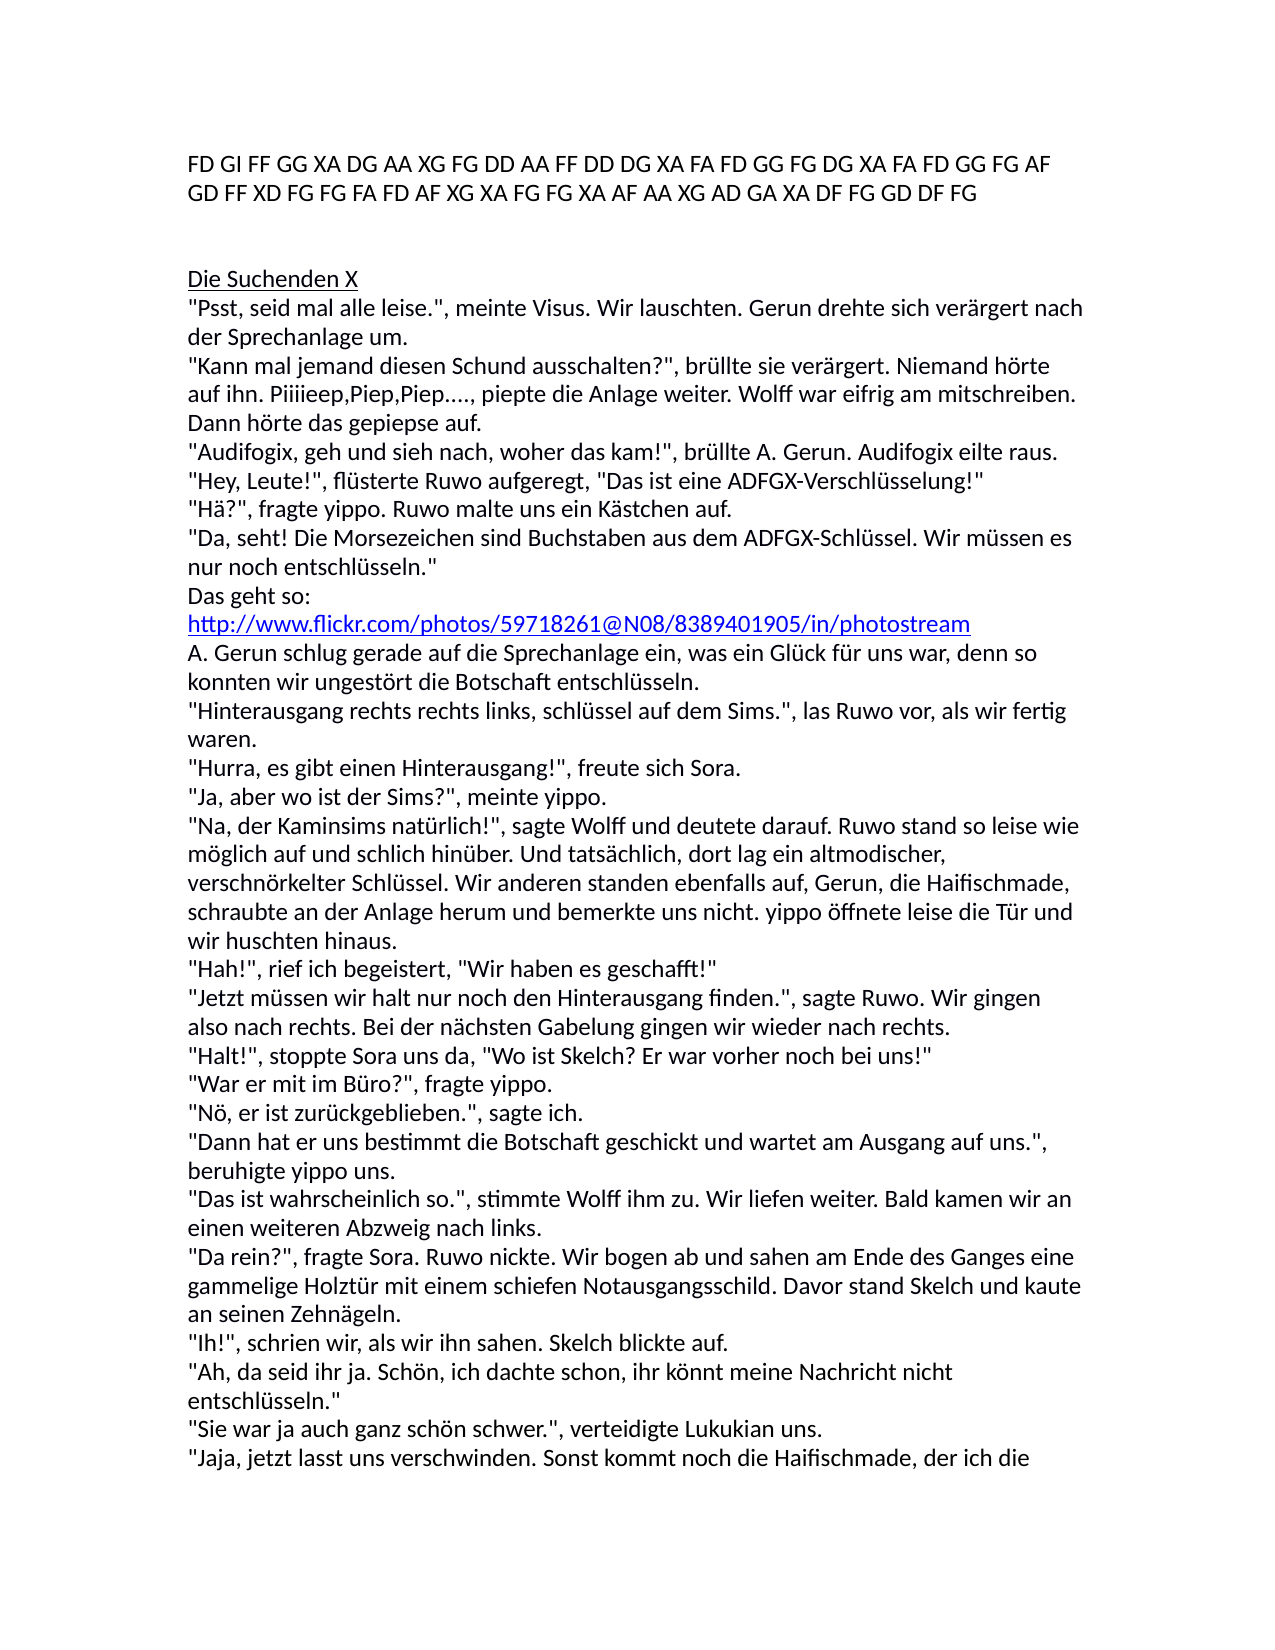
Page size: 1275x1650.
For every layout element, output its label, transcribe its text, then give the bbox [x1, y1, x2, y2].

text Das geht so: http://www.flickr.com/photos/59718261@N08/8389401905/in/photostream [187, 581, 1087, 639]
text "Hurra, es gibt einen Hinterausgang!", freute sich Sora. [187, 754, 1087, 782]
text "Na, der Kaminsims natürlich!", sagte Wolff und deutete darauf. Ruwo stand so leise wie möglich auf und schlich hinüber. Und tatsächlich, dort lag ein altmodischer, verschnörkelter Schlüssel. Wir anderen standen ebenfalls auf, Gerun, die Haifischmade, schraubte an der Anlage herum und bemerkte uns nicht. yippo öffnete leise die Tür und wir huschten hinaus. [187, 811, 1087, 955]
text "Hinterausgang rechts rechts links, schlüssel auf dem Sims.", las Ruwo vor, als wir fertig waren. [187, 696, 1087, 754]
text "Hey, Leute!", flüsterte Ruwo aufgeregt, "Das ist eine ADFGX-Verschlüsselung!" [187, 466, 1087, 495]
text "Da, seht! Die Morsezeichen sind Buchstaben aus dem ADFGX-Schlüssel. Wir müssen es nur noch entschlüsseln." [187, 524, 1087, 581]
text "Da rein?", fragte Sora. Ruwo nickte. Wir bogen ab und sahen am Ende des Ganges eine gammelige Holztür mit einem schiefen Notausgangsschild. Davor stand Skelch und kaute an seinen Zehnägeln. [187, 1242, 1087, 1329]
text "Nö, er ist zurückgeblieben.", sagte ich. [187, 1099, 1087, 1127]
text "Psst, seid mal alle leise.", meinte Visus. Wir lauschten. Gerun drehte sich verärgert nach der Sprechanlage um. [187, 294, 1087, 351]
text "Ah, da seid ihr ja. Schön, ich dachte schon, ihr könnt meine Nachricht nicht entschlüsseln." [187, 1357, 1087, 1415]
text "Ih!", schrien wir, als wir ihn sahen. Skelch blickte auf. [187, 1329, 1087, 1357]
text "Jetzt müssen wir halt nur noch den Hinterausgang finden.", sagte Ruwo. Wir gingen also nach rechts. Bei der nächsten Gabelung gingen wir wieder nach rechts. [187, 984, 1087, 1041]
text A. Gerun schlug gerade auf die Sprechanlage ein, was ein Glück für uns war, denn so konnten wir ungestört die Botschaft entschlüsseln. [187, 639, 1087, 696]
text "Kann mal jemand diesen Schund ausschalten?", brüllte sie verärgert. Niemand hörte auf ihn. Piiiieep,Piep,Piep...., piepte die Anlage weiter. Wolff war eifrig am mitschreiben. Dann hörte das gepiepse auf. [187, 351, 1087, 437]
text "War er mit im Büro?", fragte yippo. [187, 1070, 1087, 1099]
text "Jaja, jetzt lasst uns verschwinden. Sonst kommt noch die Haifischmade, der ich die [187, 1444, 1087, 1472]
text FD GI FF GG XA DG AA XG FG DD AA FF DD DG XA FA FD GG FG DG XA FA FD GG FG AF GD FF XD FG FG FA FD AF XG XA FG FG XA AF AA XG AD GA XA DF FG GD DF FG [187, 150, 1087, 207]
text "Audifogix, geh und sieh nach, woher das kam!", brüllte A. Gerun. Audifogix eilte raus. [187, 437, 1087, 466]
text "Sie war ja auch ganz schön schwer.", verteidigte Lukukian uns. [187, 1415, 1087, 1444]
text "Ja, aber wo ist der Sims?", meinte yippo. [187, 782, 1087, 811]
text "Hah!", rief ich begeistert, "Wir haben es geschafft!" [187, 955, 1087, 984]
text "Dann hat er uns bestimmt die Botschaft geschickt und wartet am Ausgang auf uns.", beruhigte yippo uns. [187, 1127, 1087, 1185]
text "Hä?", fragte yippo. Ruwo malte uns ein Kästchen auf. [187, 495, 1087, 524]
text "Das ist wahrscheinlich so.", stimmte Wolff ihm zu. Wir liefen weiter. Bald kamen wir an einen weiteren Abzweig nach links. [187, 1185, 1087, 1242]
text "Halt!", stoppte Sora uns da, "Wo ist Skelch? Er war vorher noch bei uns!" [187, 1041, 1087, 1070]
text Die Suchenden X [187, 265, 1087, 294]
